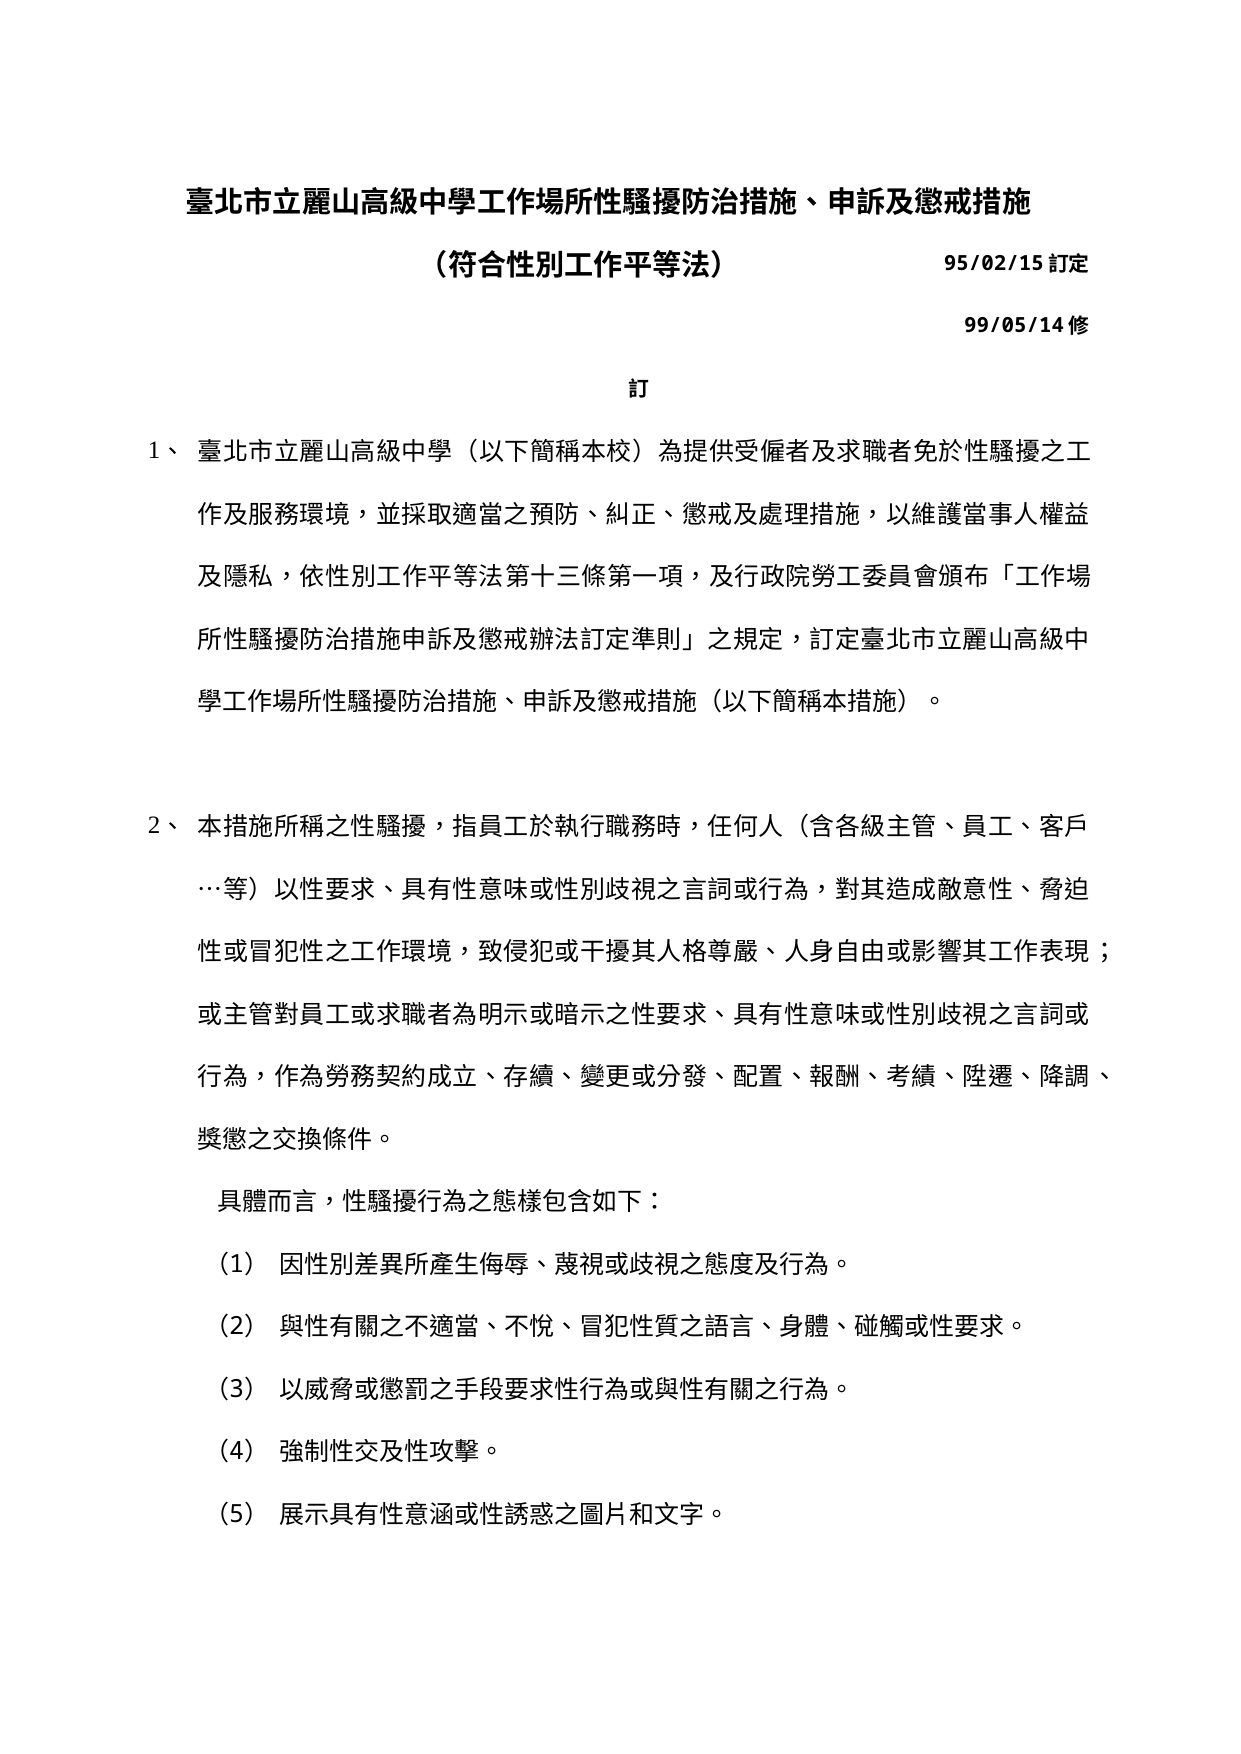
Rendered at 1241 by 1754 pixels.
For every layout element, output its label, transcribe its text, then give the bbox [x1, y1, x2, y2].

list 本措施所稱之性騷擾，指員工於執行職務時，任何人（含各級主管、員工、客戶…等）以性要求、具有性意味或性別歧視之言詞或行為，對其造成敵意性、脅迫性或冒犯性之工作環境，致侵犯或干擾其人格尊嚴、人身自由或影響其工作表現；或主管對員工或求職者為明示或暗示之性要求、具有性意味或性別歧視之言詞或行為，作為勞務契約成立、存續、變更或分發、配置、報酬、考績、陞遷、降調、獎懲之交換條件。 [148, 783, 1092, 1158]
list 強制性交及性攻擊。 [204, 1408, 1092, 1471]
list 與性有關之不適當、不悅、冒犯性質之語言、身體、碰觸或性要求。 [204, 1283, 1092, 1346]
text （符合性別工作平等法） 95/02/15訂定 [185, 221, 1092, 283]
text 具體而言，性騷擾行為之態樣包含如下： [98, 1158, 1092, 1221]
text 臺北市立麗山高級中學工作場所性騷擾防治措施、申訴及懲戒措施 [185, 158, 1092, 221]
list 臺北市立麗山高級中學（以下簡稱本校）為提供受僱者及求職者免於性騷擾之工作及服務環境，並採取適當之預防、糾正、懲戒及處理措施，以維護當事人權益及隱私，依性別工作平等法第十三條第一項，及行政院勞工委員會頒布「工作場所性騷擾防治措施申訴及懲戒辦法訂定準則」之規定，訂定臺北市立麗山高級中學工作場所性騷擾防治措施、申訴及懲戒措施（以下簡稱本措施）。 [148, 408, 1092, 721]
list 展示具有性意涵或性誘惑之圖片和文字。 [204, 1471, 1092, 1533]
text 99/05/14修訂 [185, 283, 1092, 408]
list 因性別差異所產生侮辱、蔑視或歧視之態度及行為。 [204, 1221, 1092, 1283]
list 以威脅或懲罰之手段要求性行為或與性有關之行為。 [204, 1346, 1092, 1408]
